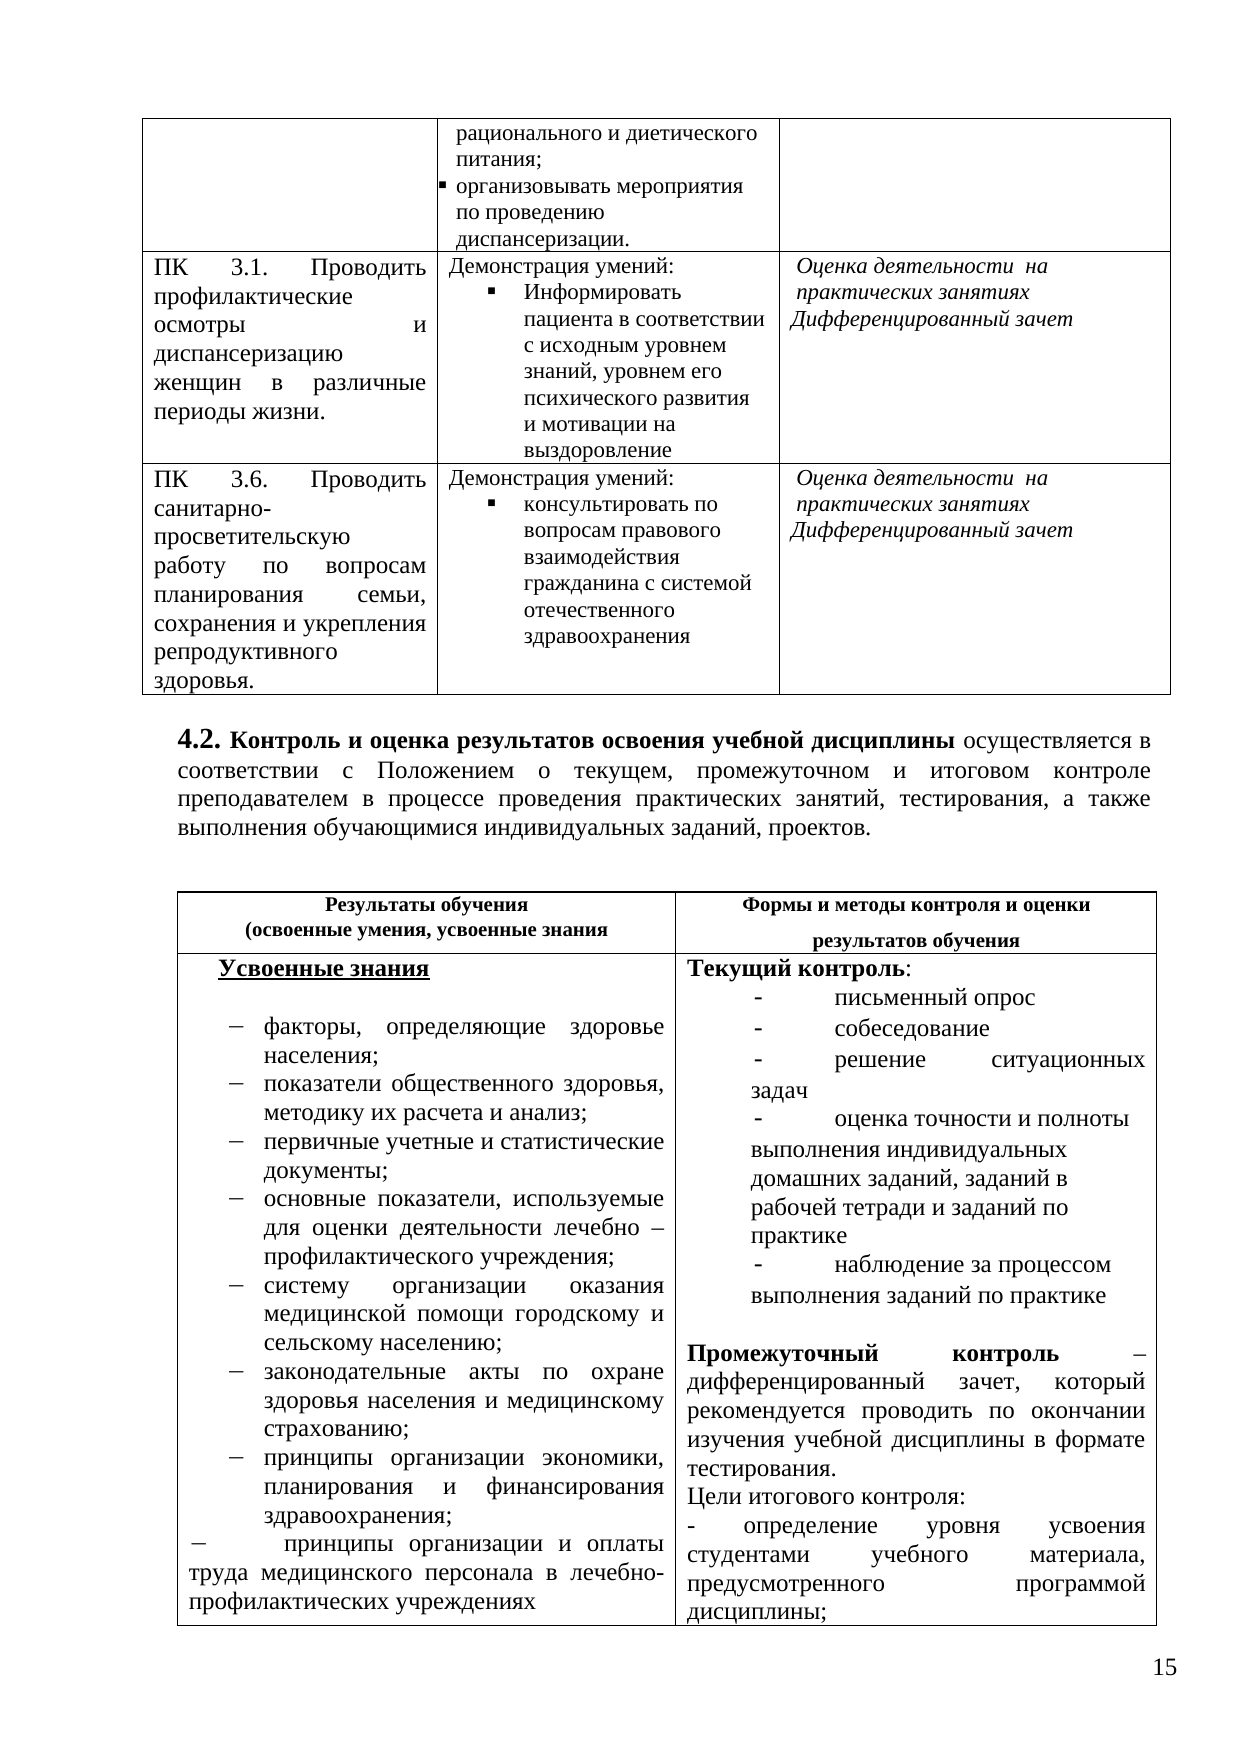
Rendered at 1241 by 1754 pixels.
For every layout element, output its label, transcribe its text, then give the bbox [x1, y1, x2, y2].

table_cell ПК 3.6. Проводить санитарно-просветительскую работу по вопросам планирования семьи, сохранения и укрепления репродуктивного здоровья. [143, 464, 437, 694]
subtitle 4.2. Контроль и оценка результатов освоения учебной дисциплины осуществляется в соответствии с Положением о текущем, промежуточном и итоговом контроле преподавателем в процессе проведения практических занятий, тестирования, а также выполнения обучающимися индивидуальных заданий, проектов. [177, 721, 1152, 841]
table_header Формы и методы контроля и оценки результатов обучения [676, 893, 1156, 952]
table_cell Усвоенные знания факторы, определяющие здоровье населения; показатели общественного здоровья, методику их расчета и анализ; первичные учетные и статистические документы; основные показатели, используемые для оценки деятельности лечебно – профилактического учреждения; систему организации оказания медицинской помощи городскому и сельскому населению; законодательные акты по охране здоровья населения и медицинскому страхованию; принципы организации экономики, планирования и финансирования здравоохранения; принципы организации и оплаты труда медицинского персонала в лечебно-профилактических учреждениях [178, 954, 675, 1625]
table_header Результаты обучения (освоенные умения, усвоенные знания [178, 893, 675, 952]
table_cell Текущий контроль: письменный опрос собеседование решение ситуационных задач оценка точности и полноты выполнения индивидуальных домашних заданий, заданий в рабочей тетради и заданий по практике наблюдение за процессом выполнения заданий по практике Промежуточный контроль – дифференцированный зачет, который рекомендуется проводить по окончании изучения учебной дисциплины в формате тестирования. Цели итогового контроля: - определение уровня усвоения студентами учебного материала, предусмотренного программой дисциплины; [676, 954, 1156, 1625]
table_cell Демонстрация умений: консультировать по вопросам правового взаимодействия гражданина с системой отечественного здравоохранения [438, 464, 779, 694]
table_cell [143, 119, 437, 251]
table_cell [780, 119, 1170, 251]
table_cell Демонстрация умений: Информировать пациента в соответствии с исходным уровнем знаний, уровнем его психического развития и мотивации на выздоровление [438, 252, 779, 463]
table_cell рационального и диетического питания; организовывать мероприятия по проведению диспансеризации. [438, 119, 779, 251]
table_cell Оценка деятельности на практических занятиях Дифференцированный зачет [780, 464, 1170, 694]
table_cell Оценка деятельности на практических занятиях Дифференцированный зачет [780, 252, 1170, 463]
table_cell ПК 3.1. Проводить профилактические осмотры и диспансеризацию женщин в различные периоды жизни. [143, 252, 437, 463]
